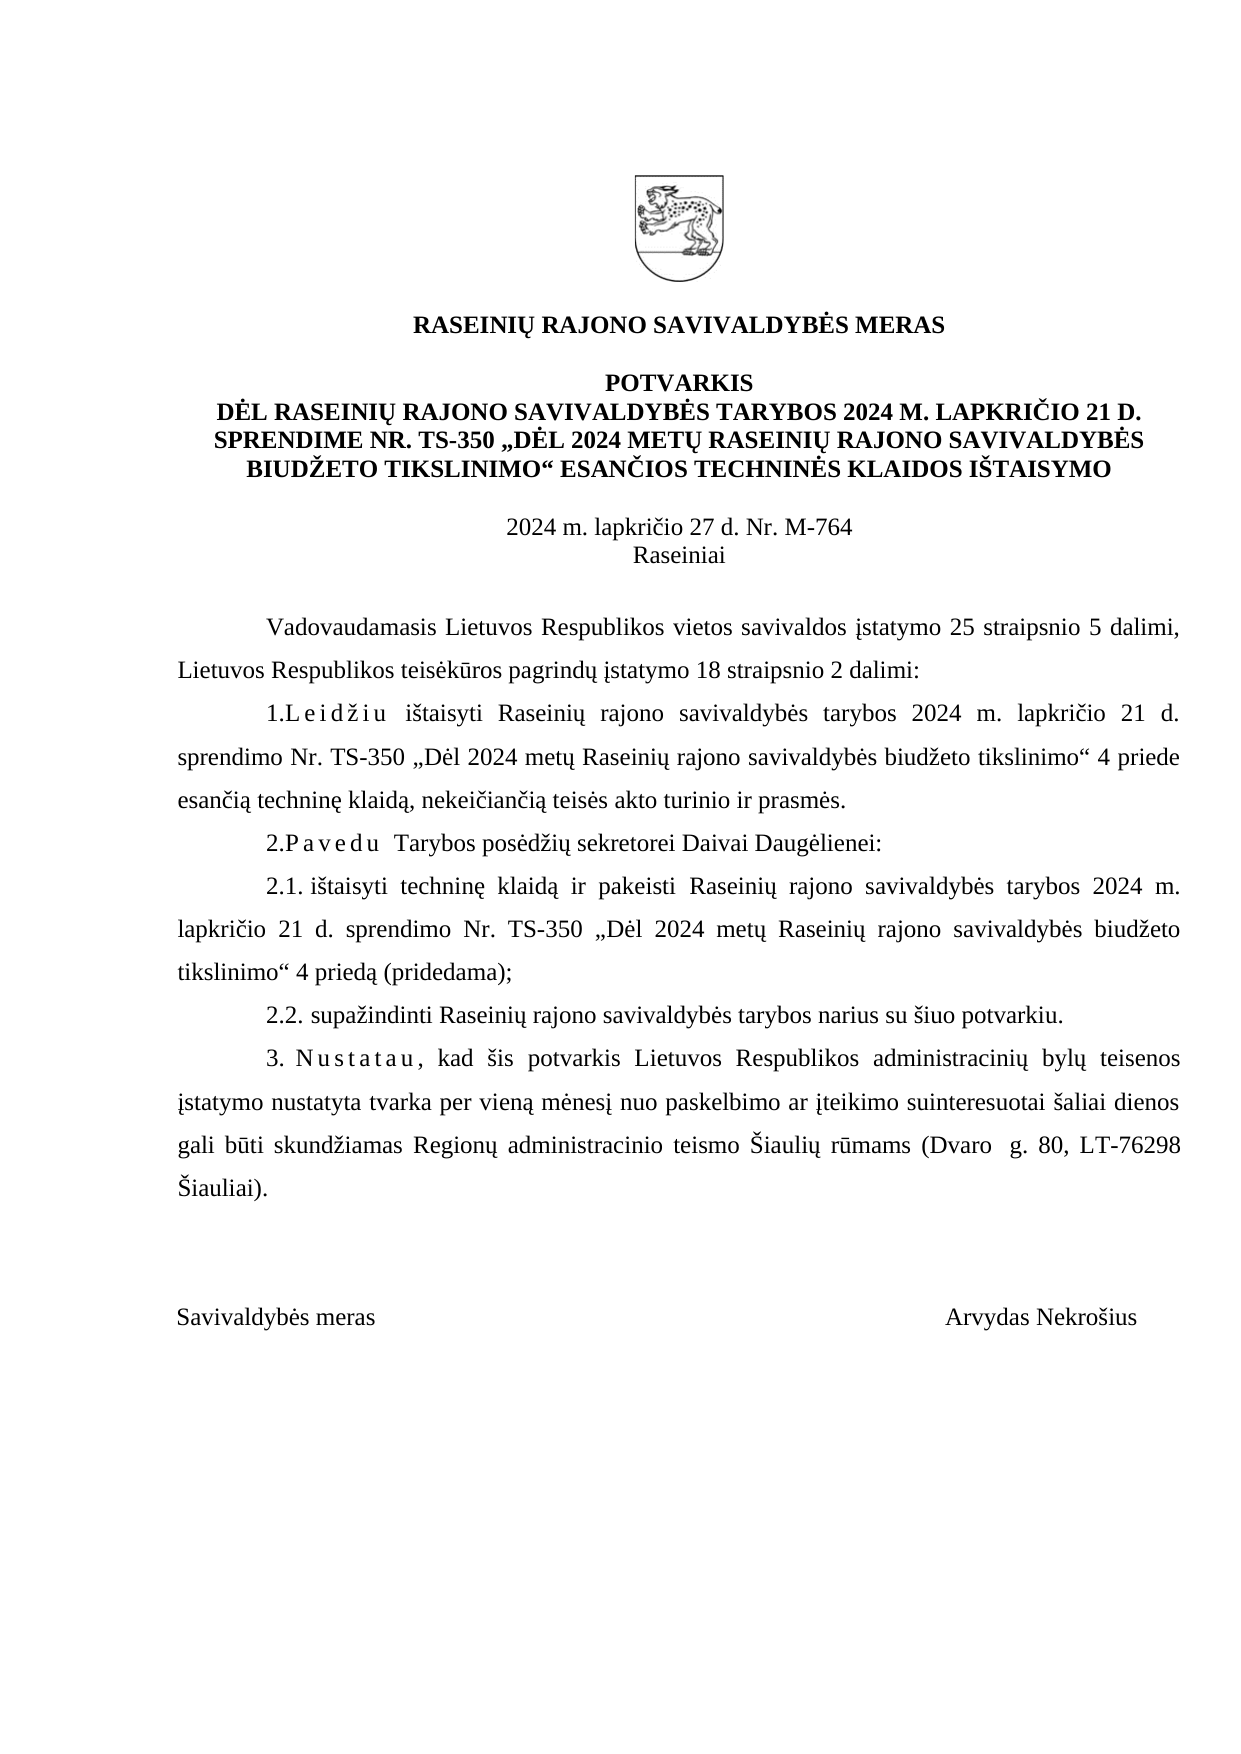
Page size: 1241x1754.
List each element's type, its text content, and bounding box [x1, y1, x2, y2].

text Savivaldybės meras Arvydas Nekrošius [176, 1302, 1181, 1331]
text 1. Leidžiu ištaisyti Raseinių rajono savivaldybės tarybos 2024 m. lapkričio 21 d. sprendimo Nr. TS-350 „Dėl 2024 metų Raseinių rajono savivaldybės biudžeto tikslinimo“ 4 priede esančią techninę klaidą, nekeičiančią teisės akto turinio ir prasmės. [177, 698, 1181, 813]
text 2.1. ištaisyti techninę klaidą ir pakeisti Raseinių rajono savivaldybės tarybos 2024 m. lapkričio 21 d. sprendimo Nr. TS-350 „Dėl 2024 metų Raseinių rajono savivaldybės biudžeto tikslinimo“ 4 priedą (pridedama); [177, 871, 1181, 986]
text 2.2. supažindinti Raseinių rajono savivaldybės tarybos narius su šiuo potvarkiu. [266, 1000, 1181, 1029]
text 3. Nustatau, kad šis potvarkis Lietuvos Respublikos administracinių bylų teisenos įstatymo nustatyta tvarka per vieną mėnesį nuo paskelbimo ar įteikimo suinteresuotai šaliai dienos gali būti skundžiamas Regionų administracinio teismo Šiaulių rūmams (Dvaro g. 80, LT-76298 Šiauliai). [177, 1043, 1181, 1202]
text POTVARKIS [177, 368, 1181, 397]
text 2024 m. lapkričio 27 d. Nr. M-764 [177, 512, 1181, 540]
text RASEINIŲ RAJONO SAVIVALDYBĖS MERAS [177, 310, 1181, 339]
text Raseiniai [177, 540, 1181, 569]
text 2. Pavedu Tarybos posėdžių sekretorei Daivai Daugėlienei: [177, 828, 1181, 857]
text Vadovaudamasis Lietuvos Respublikos vietos savivaldos įstatymo 25 straipsnio 5 dalimi, Lietuvos Respublikos teisėkūros pagrindų įstatymo 18 straipsnio 2 dalimi: [177, 612, 1181, 684]
text DĖL RASEINIŲ RAJONO SAVIVALDYBĖS TARYBOS 2024 M. LAPKRIČIO 21 D. SPRENDIME NR. TS-350 „DĖL 2024 METŲ RASEINIŲ RAJONO SAVIVALDYBĖS BIUDŽETO TIKSLINIMO“ ESANČIOS TECHNINĖS KLAIDOS IŠTAISYMO [177, 397, 1181, 483]
